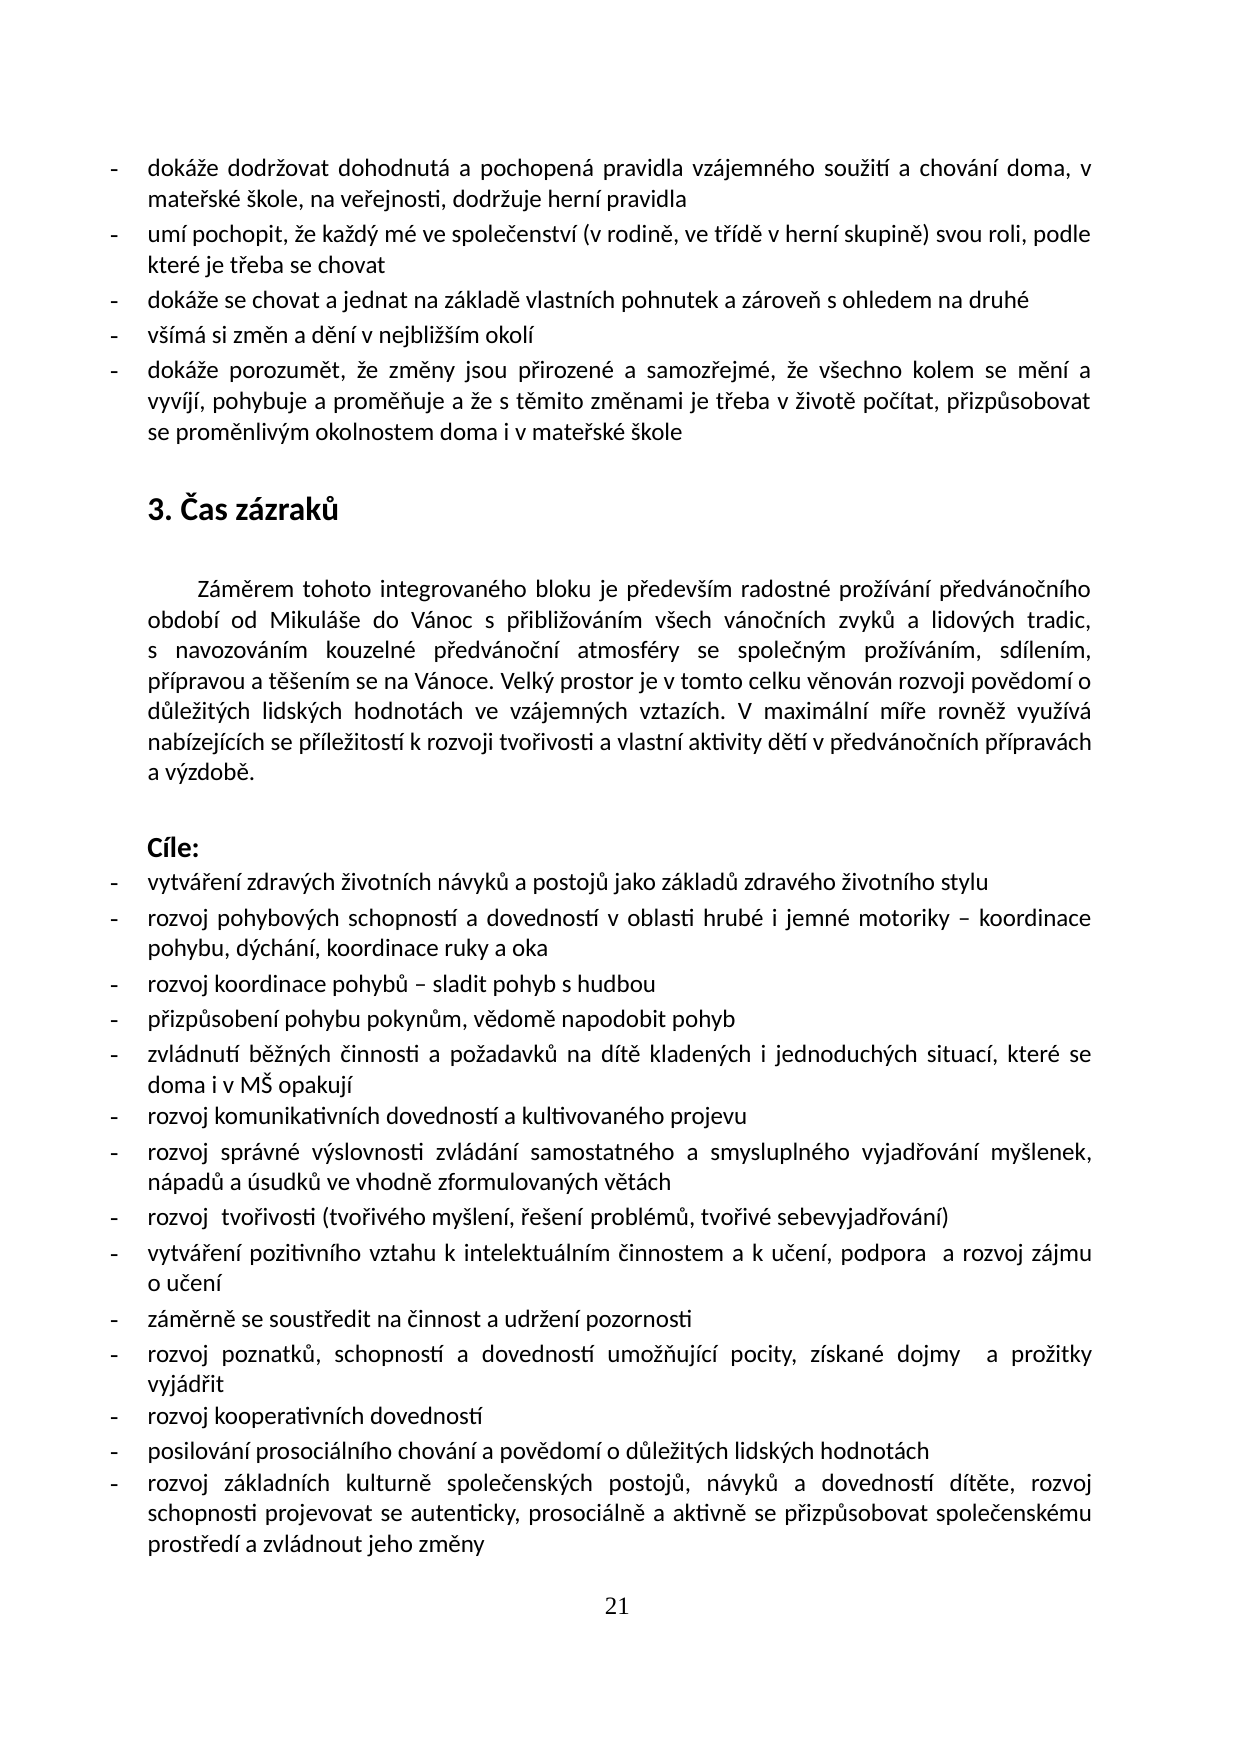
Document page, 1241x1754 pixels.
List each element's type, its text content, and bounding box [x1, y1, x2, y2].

text Cíle: [147, 829, 1093, 864]
list rozvoj koordinace pohybů – sladit pohyb s hudbou [110, 968, 1093, 998]
list dokáže porozumět, že změny jsou přirozené a samozřejmé, že všechno kolem se mění a vyvíjí, pohybuje a proměňuje a že s těmito změnami je třeba v životě počítat, přizpůsobovat se proměnlivým okolnostem doma i v mateřské škole [110, 355, 1093, 446]
list rozvoj základních kulturně společenských postojů, návyků a dovedností dítěte, rozvoj schopnosti projevovat se autenticky, prosociálně a aktivně se přizpůsobovat společenskému prostředí a zvládnout jeho změny [110, 1467, 1093, 1559]
list zvládnutí běžných činnosti a požadavků na dítě kladených i jednoduchých situací, které se doma i v MŠ opakují [110, 1038, 1093, 1099]
list dokáže se chovat a jednat na základě vlastních pohnutek a zároveň s ohledem na druhé [110, 284, 1093, 314]
list záměrně se soustředit na činnost a udržení pozornosti [110, 1303, 1093, 1333]
list vytváření zdravých životních návyků a postojů jako základů zdravého životního stylu [110, 867, 1093, 897]
list všímá si změn a dění v nejbližším okolí [110, 319, 1093, 350]
subtitle 3. Čas zázraků [147, 488, 952, 528]
list umí pochopit, že každý mé ve společenství (v rodině, ve třídě v herní skupině) svou roli, podle které je třeba se chovat [110, 218, 1093, 279]
list rozvoj správné výslovnosti zvládání samostatného a smysluplného vyjadřování myšlenek, nápadů a úsudků ve vhodně zformulovaných větách [110, 1136, 1093, 1197]
list rozvoj kooperativních dovedností [110, 1400, 1093, 1431]
list přizpůsobení pohybu pokynům, vědomě napodobit pohyb [110, 1003, 1093, 1033]
list posilování prosociálního chování a povědomí o důležitých lidských hodnotách [110, 1435, 1093, 1466]
list rozvoj tvořivosti (tvořivého myšlení, řešení problémů, tvořivé sebevyjadřování) [110, 1202, 1093, 1232]
list vytváření pozitivního vztahu k intelektuálním činnostem a k učení, podpora a rozvoj zájmu o učení [110, 1237, 1093, 1298]
list dokáže dodržovat dohodnutá a pochopená pravidla vzájemného soužití a chování doma, v mateřské škole, na veřejnosti, dodržuje herní pravidla [110, 152, 1093, 213]
list rozvoj pohybových schopností a dovedností v oblasti hrubé i jemné motoriky – koordinace pohybu, dýchání, koordinace ruky a oka [110, 902, 1093, 963]
list rozvoj komunikativních dovedností a kultivovaného projevu [110, 1100, 1093, 1131]
list rozvoj poznatků, schopností a dovedností umožňující pocity, získané dojmy a prožitky vyjádřit [110, 1338, 1093, 1399]
text Záměrem tohoto integrovaného bloku je především radostné prožívání předvánočního období od Mikuláše do Vánoc s přibližováním všech vánočních zvyků a lidových tradic, s navozováním kouzelné předvánoční atmosféry se společným prožíváním, sdílením, přípravou a těšením se na Vánoce. Velký prostor je v tomto celku věnován rozvoji povědomí o důležitých lidských hodnotách ve vzájemných vztazích. V maximální míře rovněž využívá nabízejících se příležitostí k rozvoji tvořivosti a vlastní aktivity dětí v předvánočních přípravách a výzdobě. [147, 573, 1093, 787]
